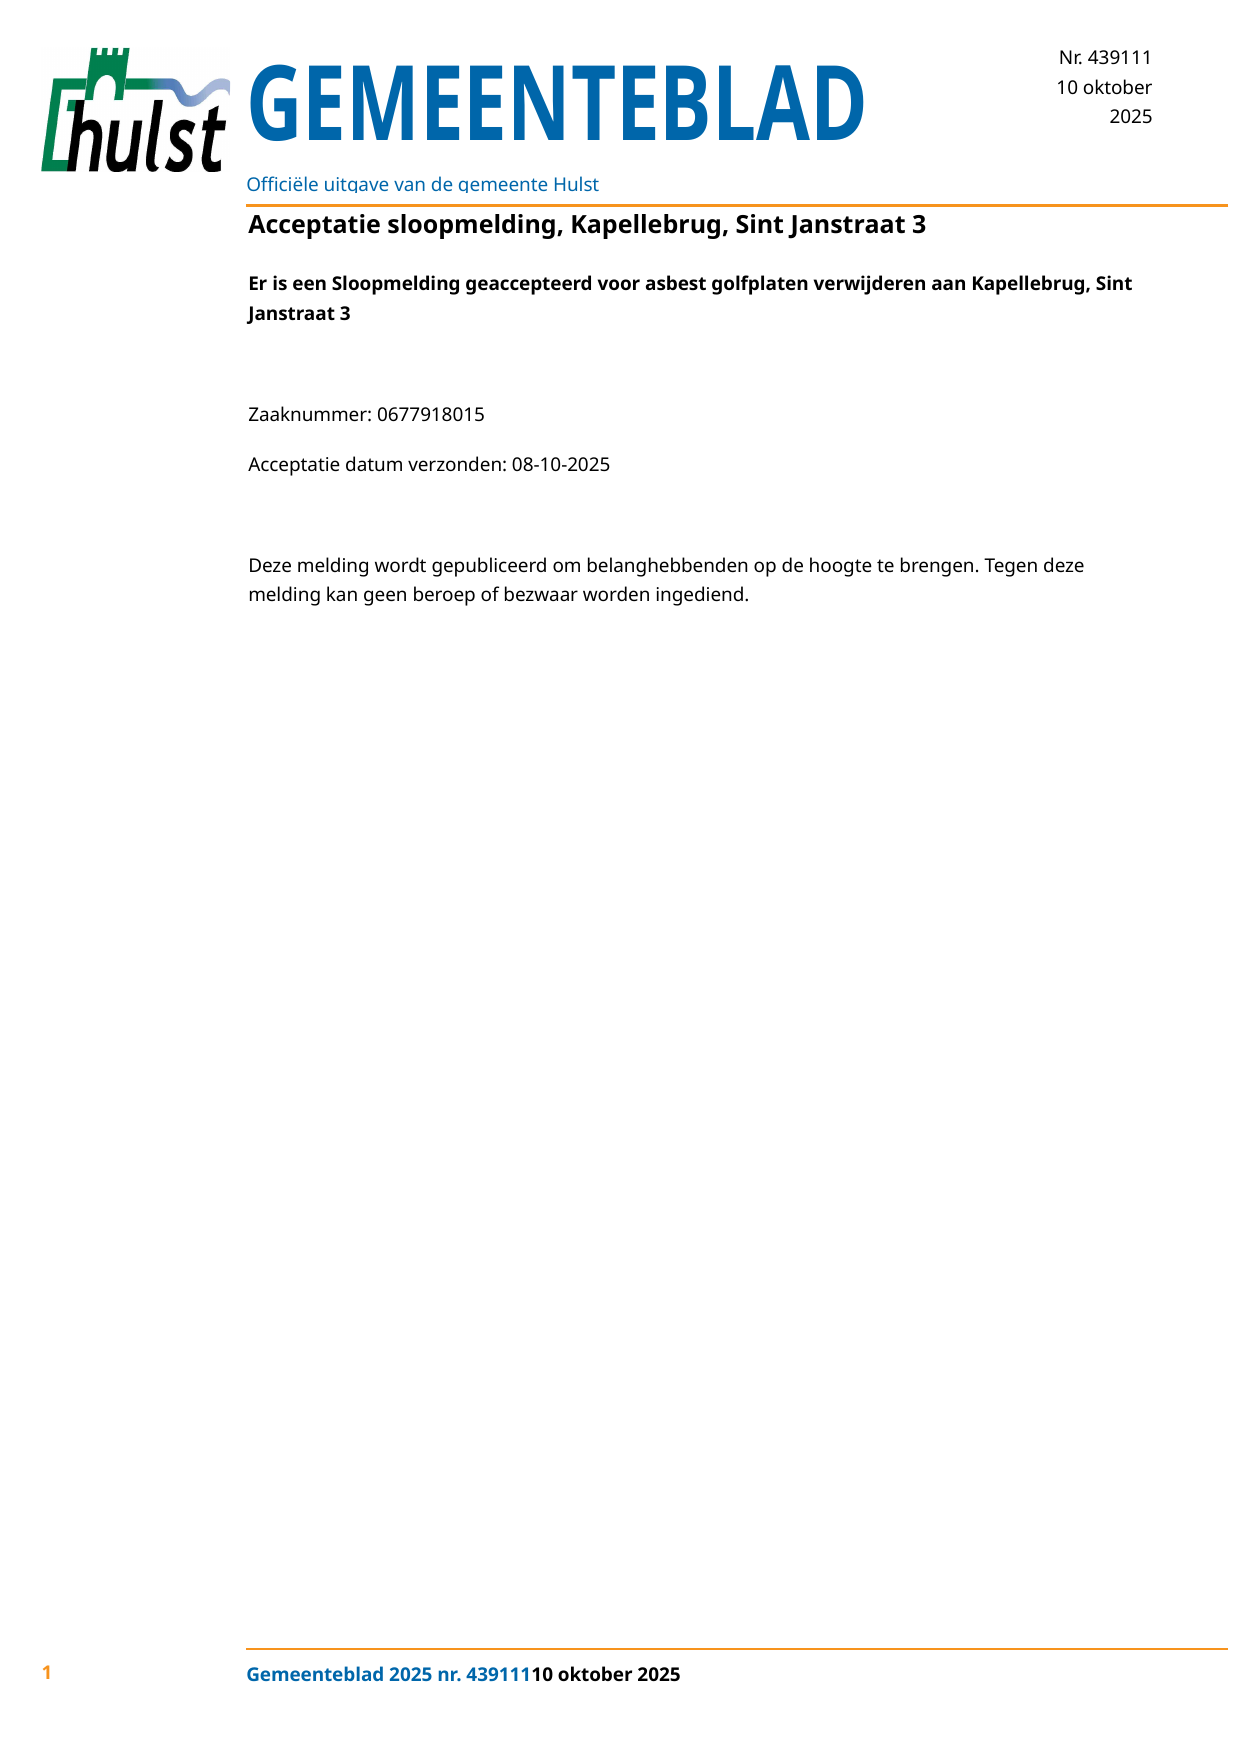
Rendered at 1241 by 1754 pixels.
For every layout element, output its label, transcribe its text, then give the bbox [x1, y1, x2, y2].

text Er is een Sloopmelding geaccepteerd voor asbest golfplaten verwijderen aan Kapellebrug, Sint Janstraat 3 [248, 270, 1152, 326]
picture [41, 47, 231, 172]
text Acceptatie sloopmelding, Kapellebrug, Sint Janstraat 3 [248, 207, 1152, 241]
text Acceptatie datum verzonden: 08-10-2025 [248, 451, 1152, 477]
text Zaaknummer: 0677918015 [248, 401, 1152, 426]
text Deze melding wordt gepubliceerd om belanghebbenden op de hoogte te brengen. Tegen deze melding kan geen beroep of bezwaar worden ingediend. [248, 552, 1152, 607]
